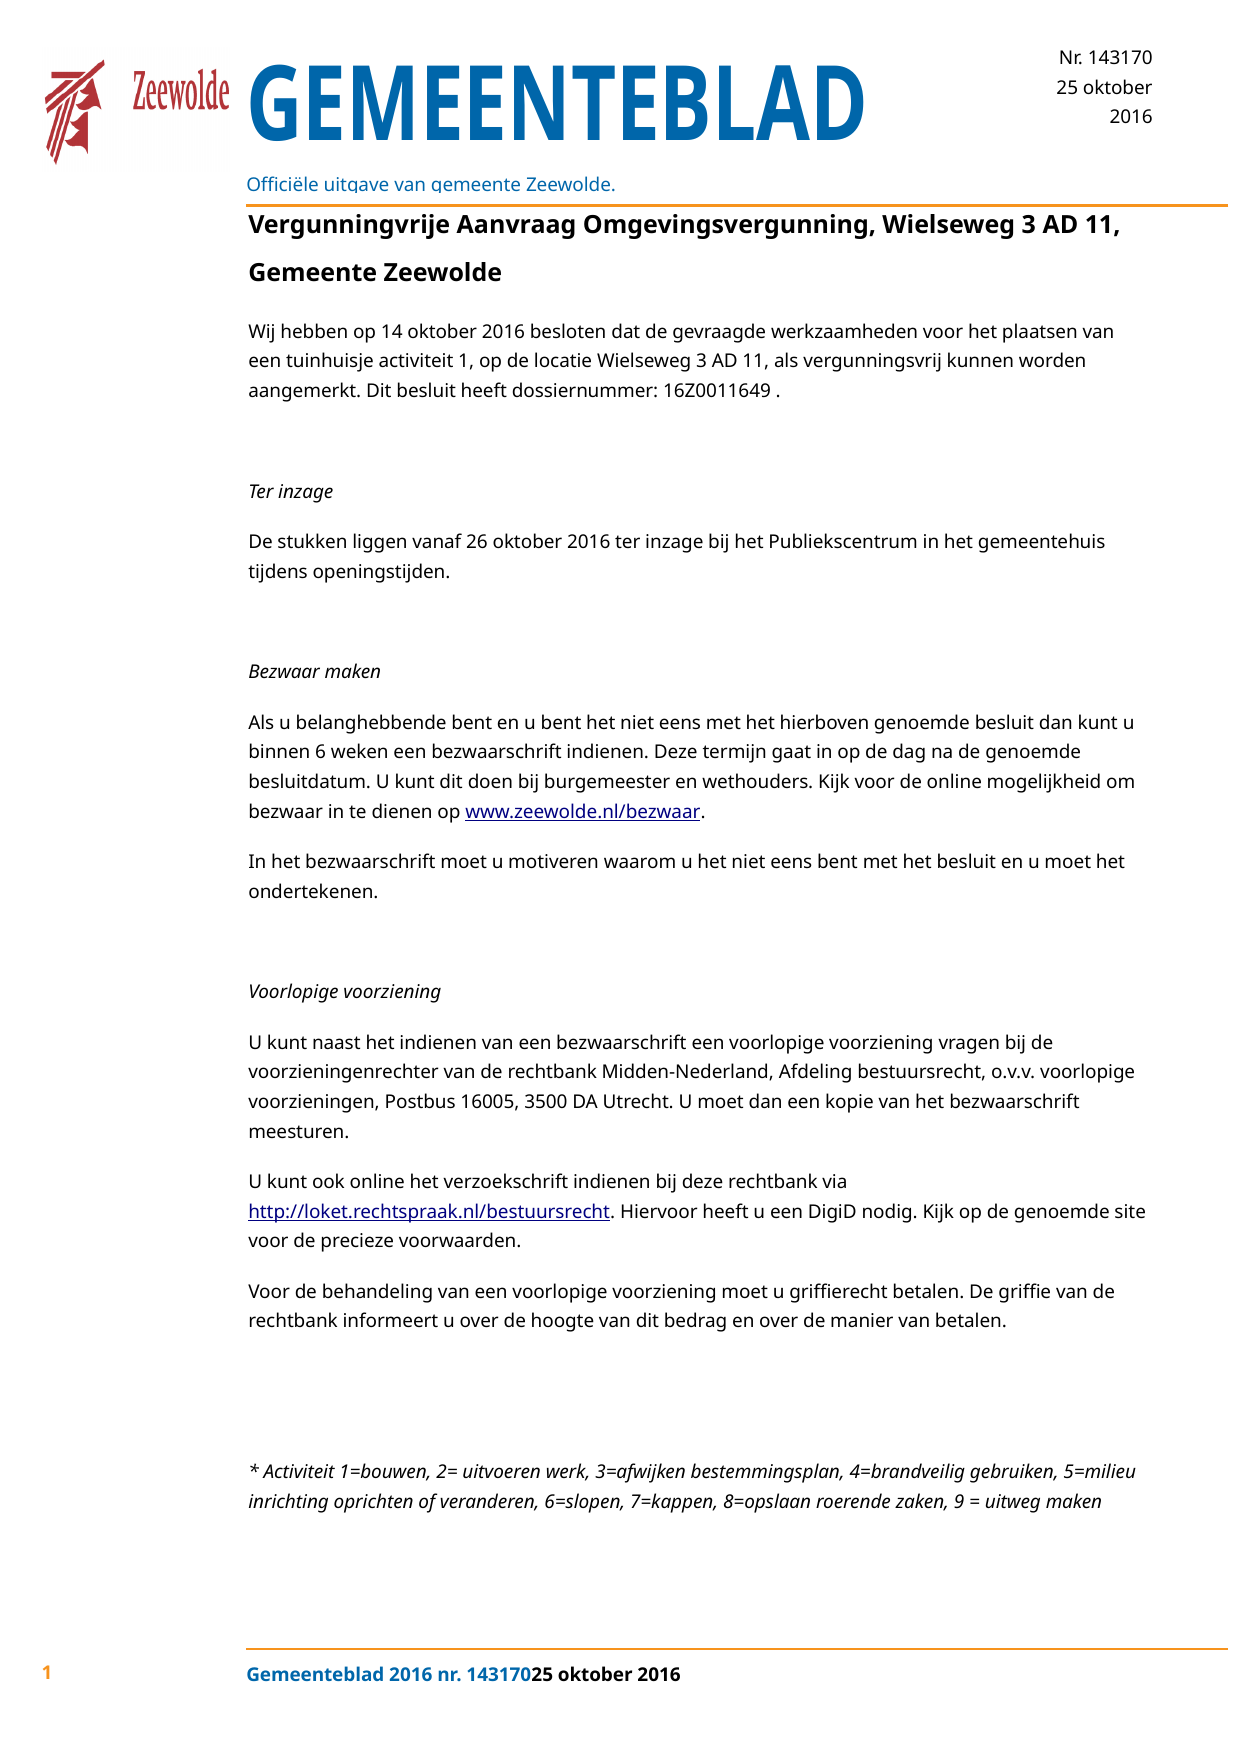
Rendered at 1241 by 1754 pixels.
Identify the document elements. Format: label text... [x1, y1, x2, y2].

text Bezwaar maken [248, 659, 1152, 684]
picture [41, 47, 231, 172]
text U kunt naast het indienen van een bezwaarschrift een voorlopige voorziening vragen bij de voorzieningenrechter van de rechtbank Midden-Nederland, Afdeling bestuursrecht, o.v.v. voorlopige voorzieningen, Postbus 16005, 3500 DA Utrecht. U moet dan een kopie van het bezwaarschrift meesturen. [248, 1029, 1152, 1144]
text Vergunningvrije Aanvraag Omgevingsvergunning, Wielseweg 3 AD 11, Gemeente Zeewolde [248, 207, 1152, 288]
text Voor de behandeling van een voorlopige voorziening moet u griffierecht betalen. De griffie van de rechtbank informeert u over de hoogte van dit bedrag en over de manier van betalen. [248, 1278, 1152, 1333]
text Als u belanghebbende bent en u bent het niet eens met het hierboven genoemde besluit dan kunt u binnen 6 weken een bezwaarschrift indienen. Deze termijn gaat in op de dag na de genoemde besluitdatum. U kunt dit doen bij burgemeester en wethouders. Kijk voor de online mogelijkheid om bezwaar in te dienen op www.zeewolde.nl/bezwaar. [248, 709, 1152, 824]
text Wij hebben op 14 oktober 2016 besloten dat de gevraagde werkzaamheden voor het plaatsen van een tuinhuisje activiteit 1, op de locatie Wielseweg 3 AD 11, als vergunningsvrij kunnen worden aangemerkt. Dit besluit heeft dossiernummer: 16Z0011649 . [248, 318, 1152, 403]
text Voorlopige voorziening [248, 979, 1152, 1004]
text In het bezwaarschrift moet u motiveren waarom u het niet eens bent met het besluit en u moet het ondertekenen. [248, 848, 1152, 904]
text Ter inzage [248, 478, 1152, 504]
text De stukken liggen vanaf 26 oktober 2016 ter inzage bij het Publiekscentrum in het gemeentehuis tijdens openingstijden. [248, 528, 1152, 584]
text * Activiteit 1=bouwen, 2= uitvoeren werk, 3=afwijken bestemmingsplan, 4=brandveilig gebruiken, 5=milieu inrichting oprichten of veranderen, 6=slopen, 7=kappen, 8=opslaan roerende zaken, 9 = uitweg maken [248, 1459, 1152, 1514]
text U kunt ook online het verzoekschrift indienen bij deze rechtbank via http://loket.rechtspraak.nl/bestuursrecht. Hiervoor heeft u een DigiD nodig. Kijk op de genoemde site voor de precieze voorwaarden. [248, 1168, 1152, 1253]
